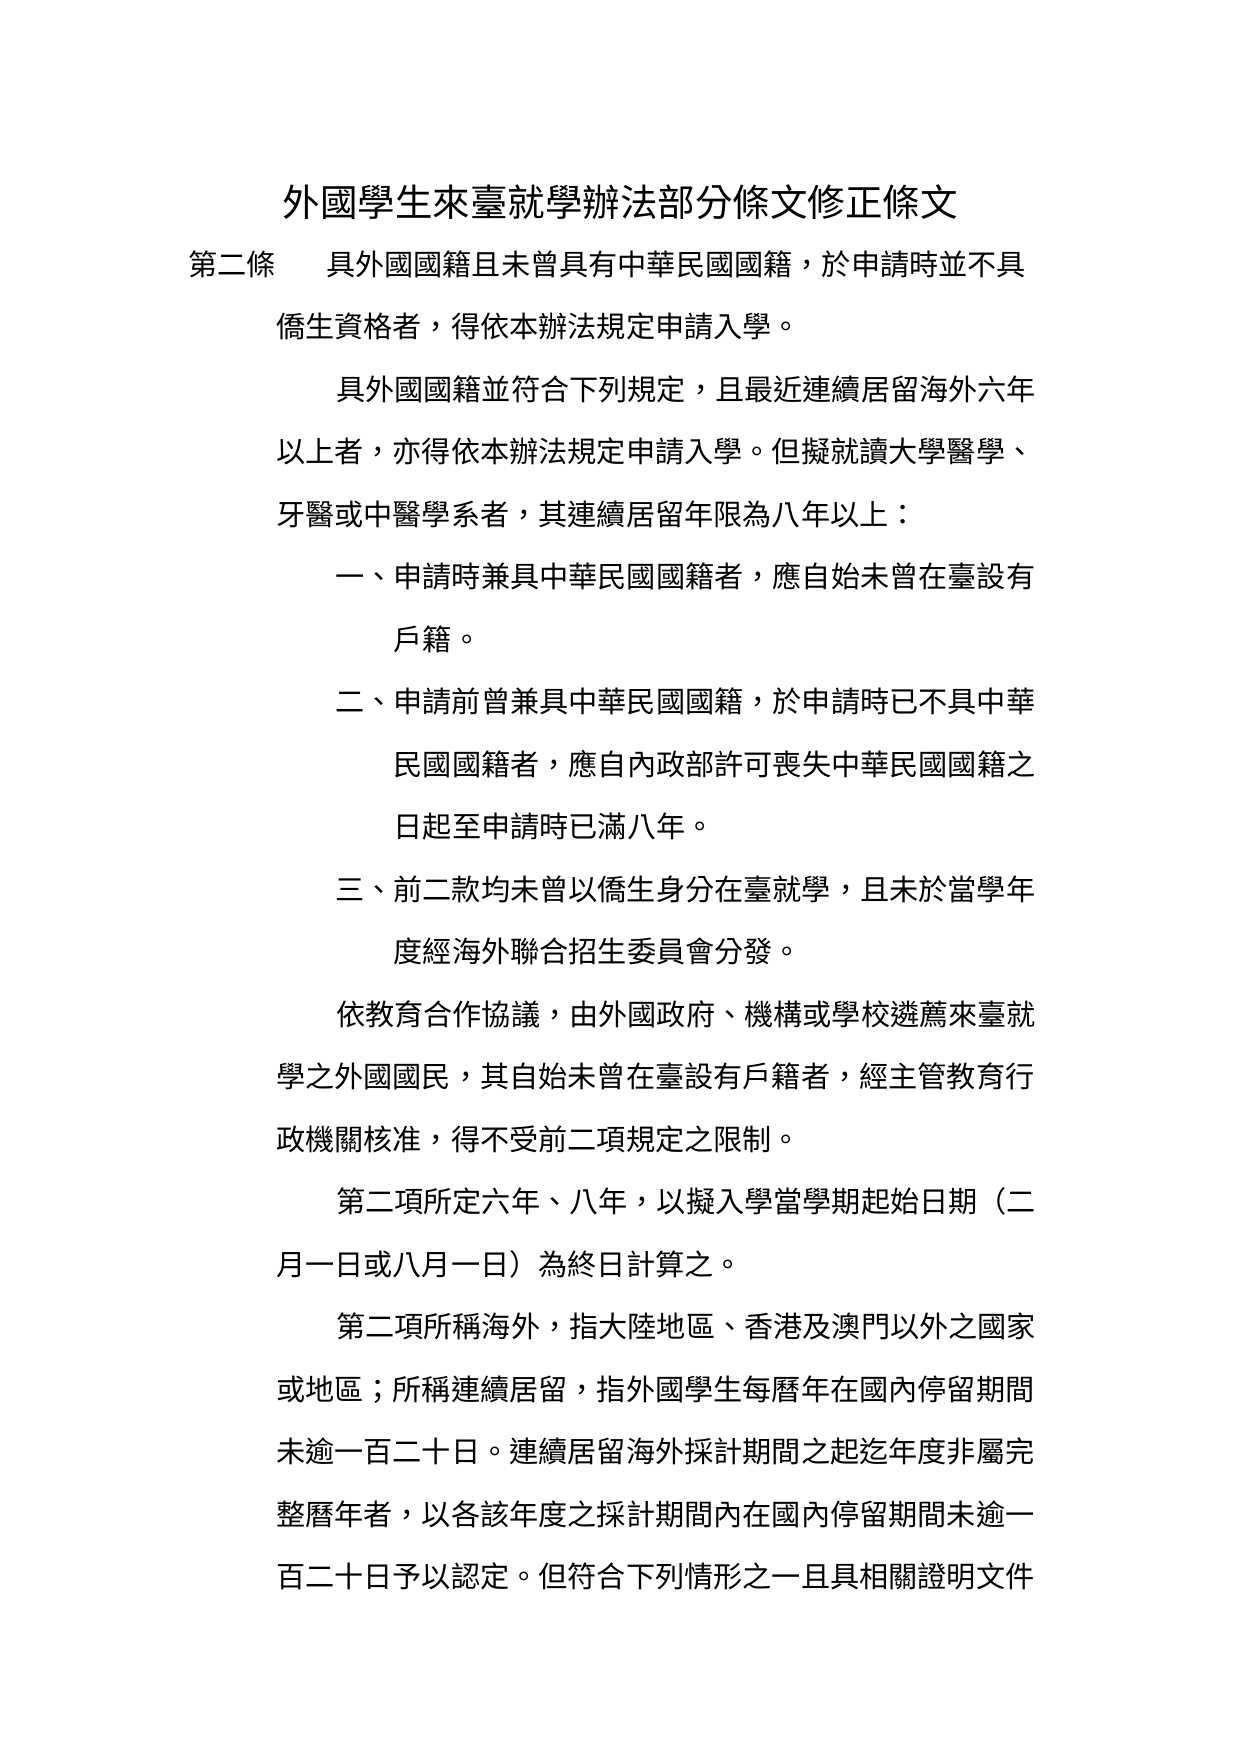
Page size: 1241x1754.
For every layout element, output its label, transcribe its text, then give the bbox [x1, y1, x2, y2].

text 第二項所稱海外，指大陸地區、香港及澳門以外之國家或地區；所稱連續居留，指外國學生每曆年在國內停留期間未逾一百二十日。連續居留海外採計期間之起迄年度非屬完整曆年者，以各該年度之採計期間內在國內停留期間未逾一百二十日予以認定。但符合下列情形之一且具相關證明文件 [276, 1283, 1053, 1596]
text 具外國國籍並符合下列規定，且最近連續居留海外六年以上者，亦得依本辦法規定申請入學。但擬就讀大學醫學、牙醫或中醫學系者，其連續居留年限為八年以上： [276, 346, 1053, 533]
text 依教育合作協議，由外國政府、機構或學校遴薦來臺就學之外國國民，其自始未曾在臺設有戶籍者，經主管教育行政機關核准，得不受前二項規定之限制。 [276, 971, 1053, 1158]
text 第二項所定六年、八年，以擬入學當學期起始日期（二月一日或八月一日）為終日計算之。 [276, 1158, 1053, 1283]
text 二、申請前曾兼具中華民國國籍，於申請時已不具中華民國國籍者，應自內政部許可喪失中華民國國籍之日起至申請時已滿八年。 [335, 658, 1053, 846]
text 三、前二款均未曾以僑生身分在臺就學，且未於當學年度經海外聯合招生委員會分發。 [335, 846, 1053, 971]
text 外國學生來臺就學辦法部分條文修正條文 [187, 158, 1053, 221]
text 一、申請時兼具中華民國國籍者，應自始未曾在臺設有戶籍。 [335, 533, 1053, 658]
text 第二條 具外國國籍且未曾具有中華民國國籍，於申請時並不具僑生資格者，得依本辦法規定申請入學。 [188, 221, 1053, 346]
